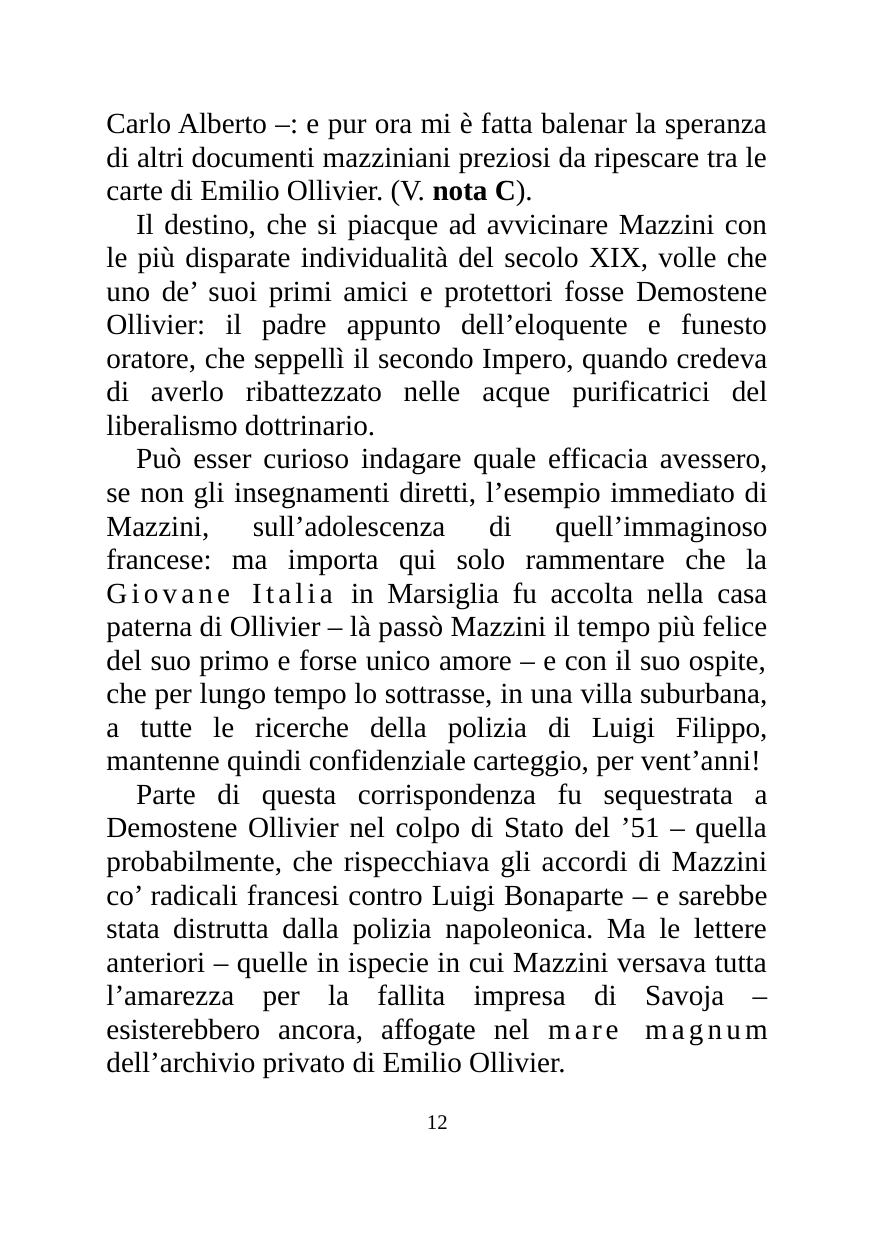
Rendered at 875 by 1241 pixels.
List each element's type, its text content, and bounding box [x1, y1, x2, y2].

text Parte di questa corrispondenza fu sequestrata a Demostene Ollivier nel colpo di Stato del ’51 – quella probabilmente, che rispecchiava gli accordi di Mazzini co’ radicali francesi contro Luigi Bonaparte – e sarebbe stata distrutta dalla polizia napoleonica. Ma le lettere anteriori – quelle in ispecie in cui Mazzini versava tutta l’amarezza per la fallita impresa di Savoja – esisterebbero ancora, affogate nel mare magnum dell’archivio privato di Emilio Ollivier. [106, 777, 768, 1079]
text Il destino, che si piacque ad avvicinare Mazzini con le più disparate individualità del secolo XIX, volle che uno de’ suoi primi amici e protettori fosse Demostene Ollivier: il padre appunto dell’eloquente e funesto oratore, che seppellì il secondo Impero, quando credeva di averlo ribattezzato nelle acque purificatrici del liberalismo dottrinario. [106, 207, 768, 442]
text Può esser curioso indagare quale efficacia avessero, se non gli insegnamenti diretti, l’esempio immediato di Mazzini, sull’adolescenza di quell’immaginoso francese: ma importa qui solo rammentare che la Giovane Italia in Marsiglia fu accolta nella casa paterna di Ollivier – là passò Mazzini il tempo più felice del suo primo e forse unico amore – e con il suo ospite, che per lungo tempo lo sottrasse, in una villa suburbana, a tutte le ricerche della polizia di Luigi Filippo, mantenne quindi confidenziale carteggio, per vent’anni! [106, 442, 768, 777]
text Carlo Alberto –: e pur ora mi è fatta balenar la speranza di altri documenti mazziniani preziosi da ripescare tra le carte di Emilio Ollivier. (V. nota C). [106, 106, 768, 207]
